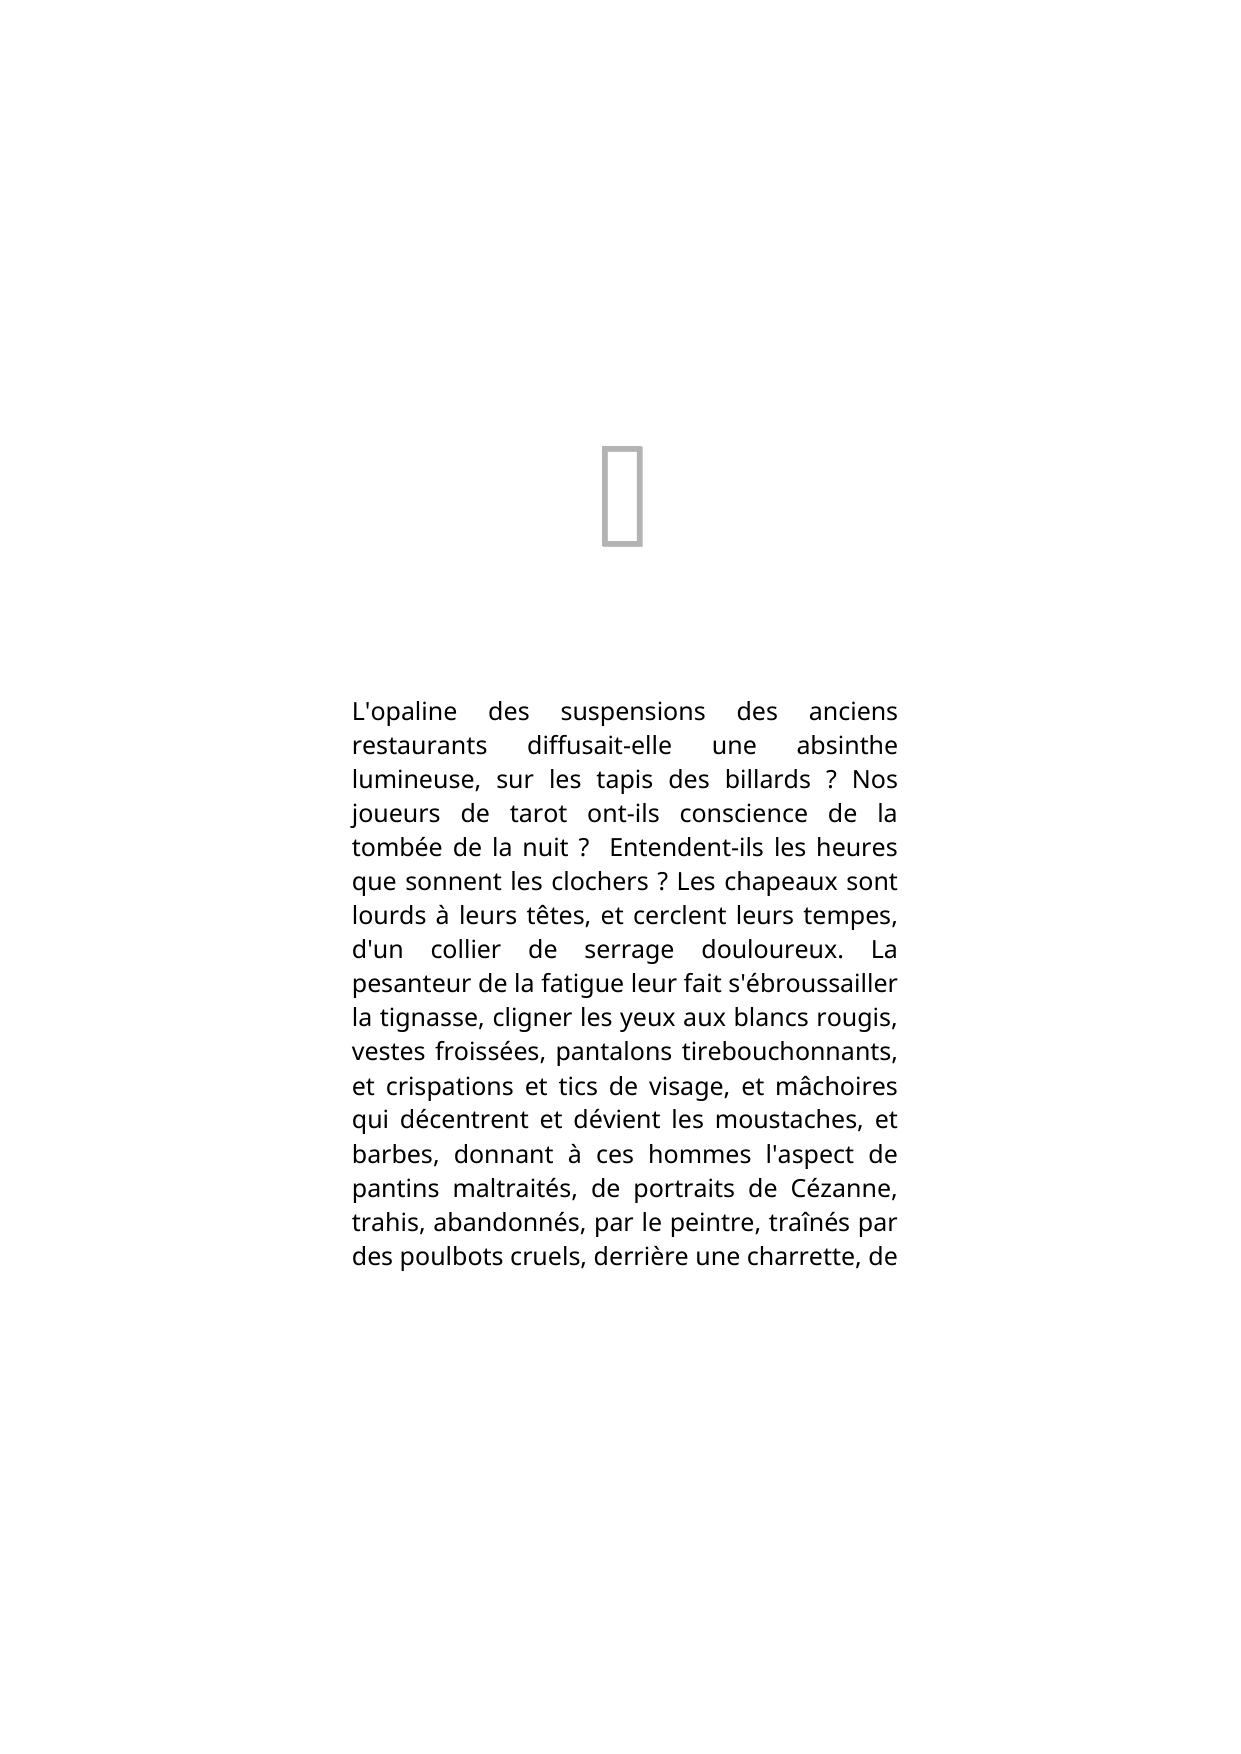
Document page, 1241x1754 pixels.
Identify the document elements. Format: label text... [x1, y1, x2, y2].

text  [352, 442, 898, 579]
text L'opaline des suspensions des anciens restaurants diffusait-elle une absinthe lumineuse, sur les tapis des billards ? Nos joueurs de tarot ont-ils conscience de la tombée de la nuit ? Entendent-ils les heures que sonnent les clochers ? Les chapeaux sont lourds à leurs têtes, et cerclent leurs tempes, d'un collier de serrage douloureux. La pesanteur de la fatigue leur fait s'ébroussailler la tignasse, cligner les yeux aux blancs rougis, vestes froissées, pantalons tirebouchonnants, et crispations et tics de visage, et mâchoires qui décentrent et dévient les moustaches, et barbes, donnant à ces hommes l'aspect de pantins maltraités, de portraits de Cézanne, trahis, abandonnés, par le peintre, traînés par des poulbots cruels, derrière une charrette, de [352, 693, 898, 1272]
